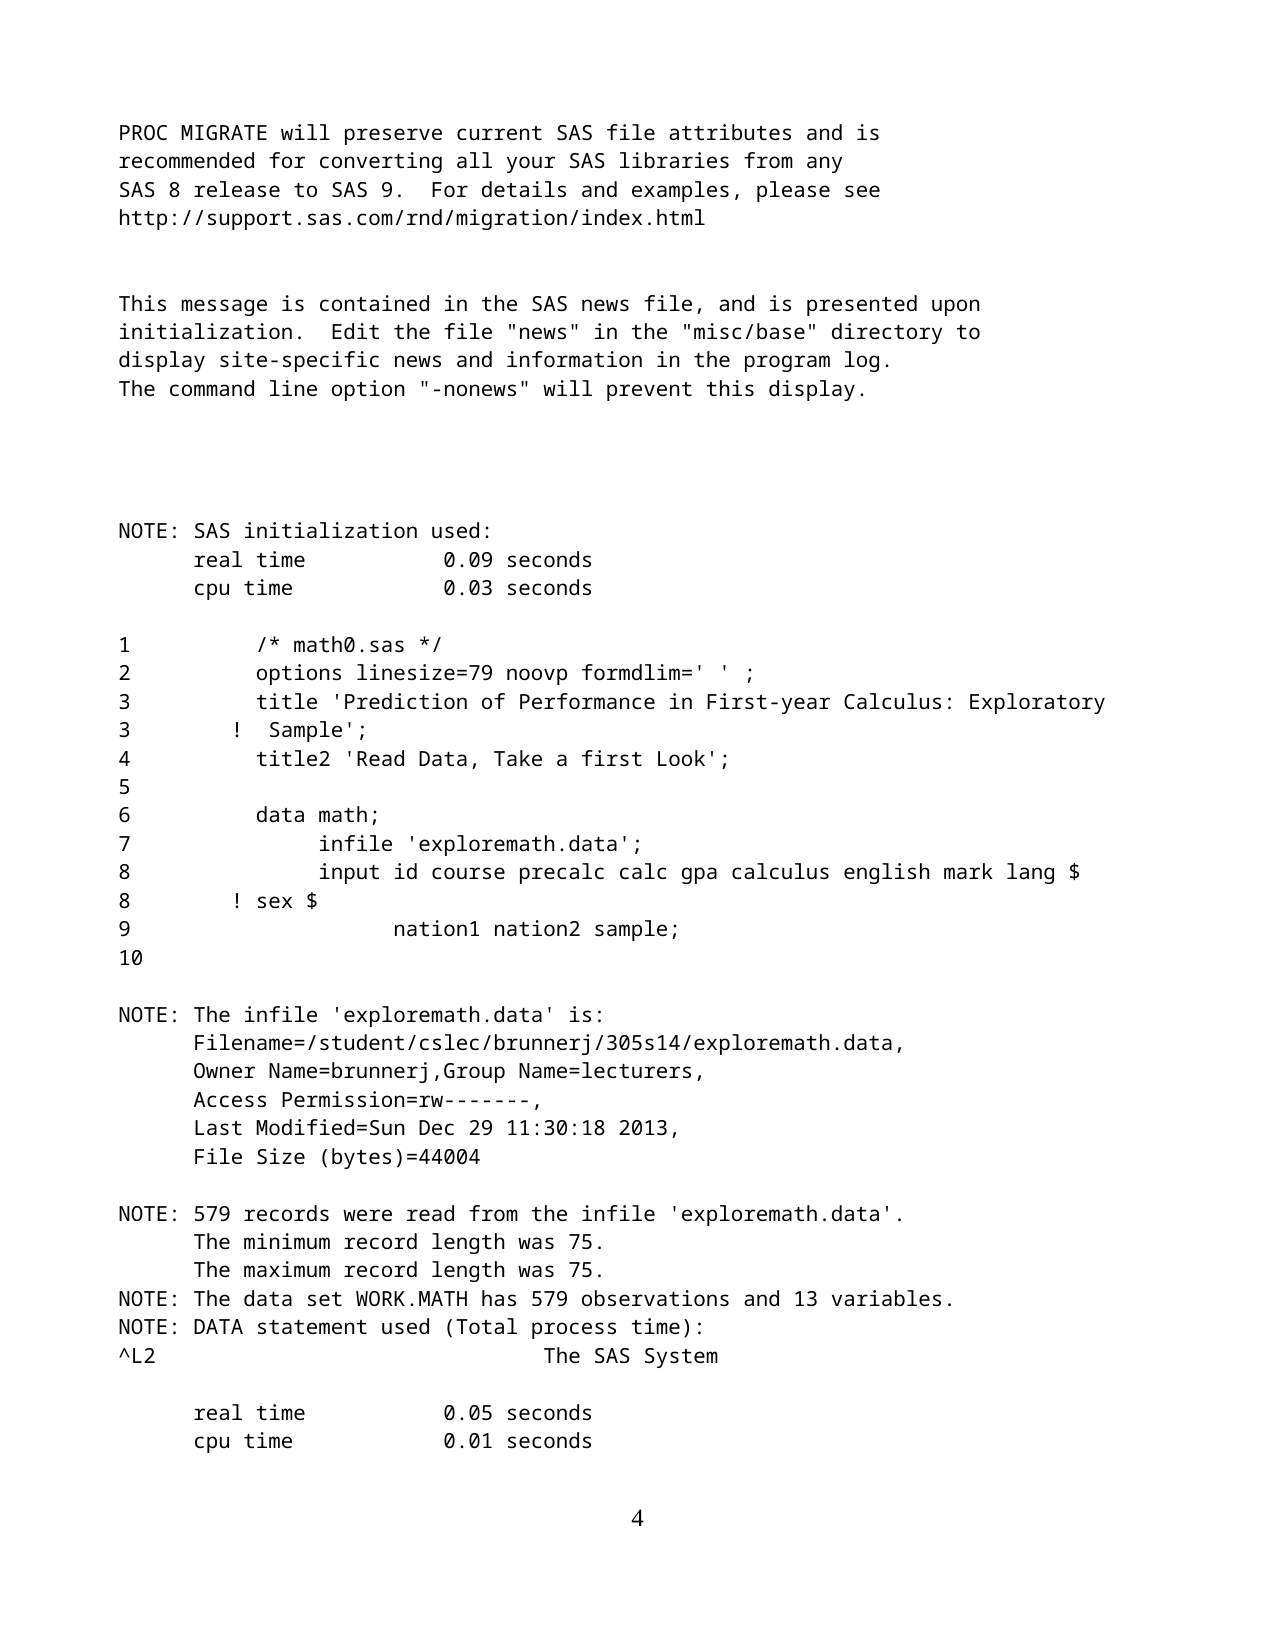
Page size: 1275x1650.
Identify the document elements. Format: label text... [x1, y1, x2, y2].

text 5 [118, 772, 1160, 801]
text The maximum record length was 75. [118, 1256, 1160, 1284]
text cpu time 0.01 seconds [118, 1426, 1160, 1455]
text PROC MIGRATE will preserve current SAS file attributes and is [118, 118, 1160, 147]
text 1 /* math0.sas */ [118, 630, 1160, 658]
text recommended for converting all your SAS libraries from any [118, 147, 1160, 175]
text display site-specific news and information in the program log. [118, 346, 1160, 374]
text The minimum record length was 75. [118, 1227, 1160, 1256]
text Filename=/student/cslec/brunnerj/305s14/exploremath.data, [118, 1028, 1160, 1057]
text NOTE: The data set WORK.MATH has 579 observations and 13 variables. [118, 1284, 1160, 1312]
text NOTE: 579 records were read from the infile 'exploremath.data'. [118, 1199, 1160, 1227]
text 7 infile 'exploremath.data'; [118, 829, 1160, 857]
text http://support.sas.com/rnd/migration/index.html [118, 203, 1160, 232]
text ^L2 The SAS System [118, 1341, 1160, 1369]
text 3 title 'Prediction of Performance in First-year Calculus: Exploratory [118, 687, 1160, 715]
text File Size (bytes)=44004 [118, 1142, 1160, 1170]
text 4 title2 'Read Data, Take a first Look'; [118, 744, 1160, 772]
text The command line option "-nonews" will prevent this display. [118, 374, 1160, 402]
text real time 0.09 seconds [118, 545, 1160, 573]
text 9 nation1 nation2 sample; [118, 914, 1160, 943]
text 8 ! sex $ [118, 886, 1160, 914]
text initialization. Edit the file "news" in the "misc/base" directory to [118, 317, 1160, 346]
text Access Permission=rw-------, [118, 1085, 1160, 1113]
text Owner Name=brunnerj,Group Name=lecturers, [118, 1057, 1160, 1085]
text cpu time 0.03 seconds [118, 573, 1160, 602]
text This message is contained in the SAS news file, and is presented upon [118, 289, 1160, 317]
text 8 input id course precalc calc gpa calculus english mark lang $ [118, 857, 1160, 886]
text 6 data math; [118, 801, 1160, 829]
text 2 options linesize=79 noovp formdlim=' ' ; [118, 658, 1160, 687]
text Last Modified=Sun Dec 29 11:30:18 2013, [118, 1113, 1160, 1142]
text NOTE: DATA statement used (Total process time): [118, 1312, 1160, 1341]
text NOTE: SAS initialization used: [118, 516, 1160, 545]
text 10 [118, 943, 1160, 971]
text SAS 8 release to SAS 9. For details and examples, please see [118, 175, 1160, 203]
text 3 ! Sample'; [118, 715, 1160, 744]
text NOTE: The infile 'exploremath.data' is: [118, 1000, 1160, 1028]
text real time 0.05 seconds [118, 1398, 1160, 1426]
